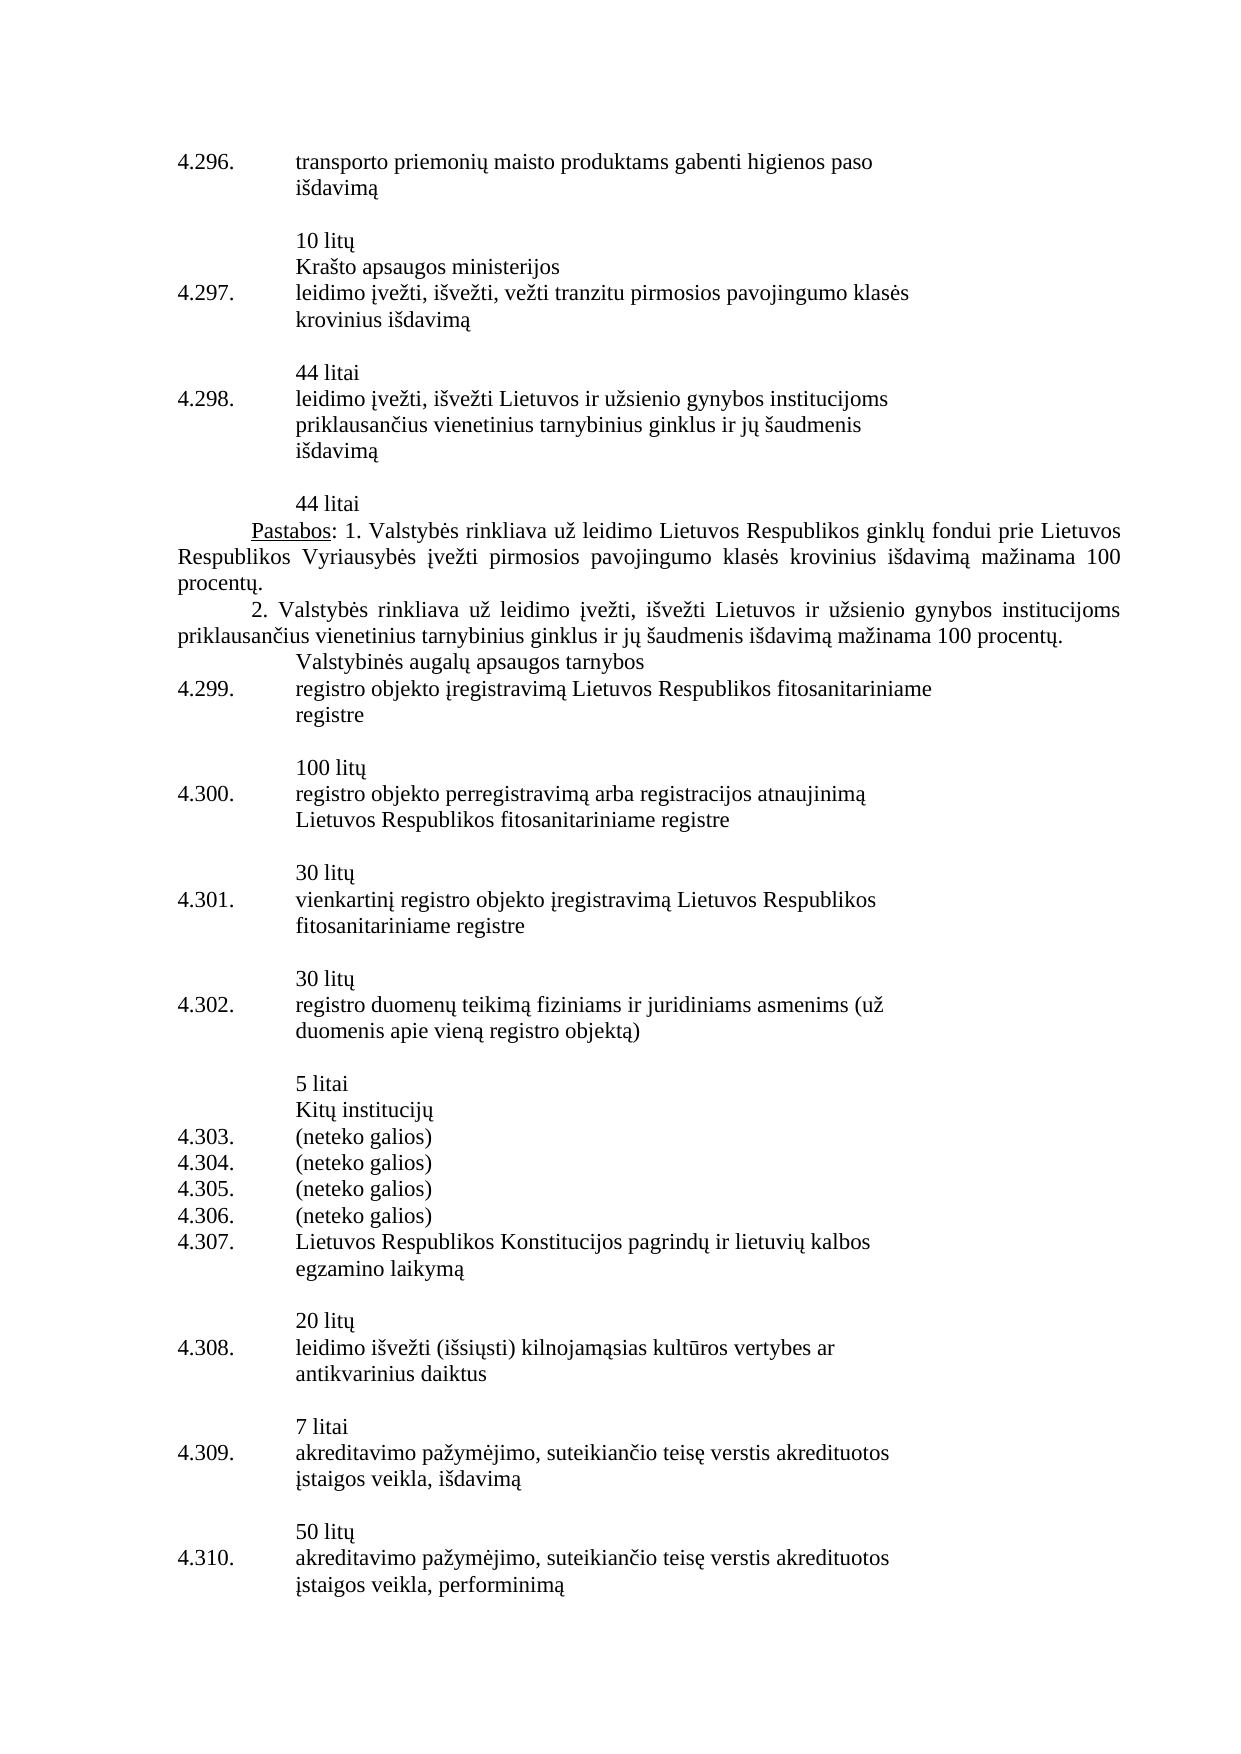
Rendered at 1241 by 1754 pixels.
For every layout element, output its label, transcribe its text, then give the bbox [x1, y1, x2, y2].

text 4.302. registro duomenų teikimą fiziniams ir juridiniams asmenims (už duomenis apie vieną registro objektą) 5 litai [177, 991, 945, 1096]
text 4.297. leidimo įvežti, išvežti, vežti tranzitu pirmosios pavojingumo klasės krovinius išdavimą 44 litai [177, 279, 945, 385]
text 4.300. registro objekto perregistravimą arba registracijos atnaujinimą Lietuvos Respublikos fitosanitariniame registre 30 litų [177, 780, 945, 886]
text 4.307. Lietuvos Respublikos Konstitucijos pagrindų ir lietuvių kalbos egzamino laikymą 20 litų [177, 1228, 945, 1334]
text 4.301. vienkartinį registro objekto įregistravimą Lietuvos Respublikos fitosanitariniame registre 30 litų [177, 886, 945, 991]
text 4.305. (neteko galios) [177, 1176, 945, 1202]
text Pastabos: 1. Valstybės rinkliava už leidimo Lietuvos Respublikos ginklų fondui prie Lietuvos Respublikos Vyriausybės įvežti pirmosios pavojingumo klasės krovinius išdavimą mažinama 100 procentų. [177, 517, 1122, 596]
text 4.303. (neteko galios) [177, 1123, 945, 1149]
text 4.309. akreditavimo pažymėjimo, suteikiančio teisę verstis akredituotos įstaigos veikla, išdavimą 50 litų [177, 1439, 945, 1544]
text 4.298. leidimo įvežti, išvežti Lietuvos ir užsienio gynybos institucijoms priklausančius vienetinius tarnybinius ginklus ir jų šaudmenis išdavimą 44 litai [177, 385, 945, 517]
text 4.304. (neteko galios) [177, 1149, 945, 1176]
text Valstybinės augalų apsaugos tarnybos [177, 648, 945, 675]
text 2. Valstybės rinkliava už leidimo įvežti, išvežti Lietuvos ir užsienio gynybos institucijoms priklausančius vienetinius tarnybinius ginklus ir jų šaudmenis išdavimą mažinama 100 procentų. [177, 596, 1122, 648]
text 4.296. transporto priemonių maisto produktams gabenti higienos paso išdavimą 10 litų [177, 148, 945, 253]
text 4.310. akreditavimo pažymėjimo, suteikiančio teisę verstis akredituotos įstaigos veikla, performinimą [177, 1544, 945, 1597]
text Krašto apsaugos ministerijos [177, 253, 945, 279]
text 4.299. registro objekto įregistravimą Lietuvos Respublikos fitosanitariniame registre 100 litų [177, 675, 945, 780]
text 4.306. (neteko galios) [177, 1202, 945, 1228]
text Kitų institucijų [177, 1096, 945, 1123]
text 4.308. leidimo išvežti (išsiųsti) kilnojamąsias kultūros vertybes ar antikvarinius daiktus 7 litai [177, 1334, 945, 1439]
